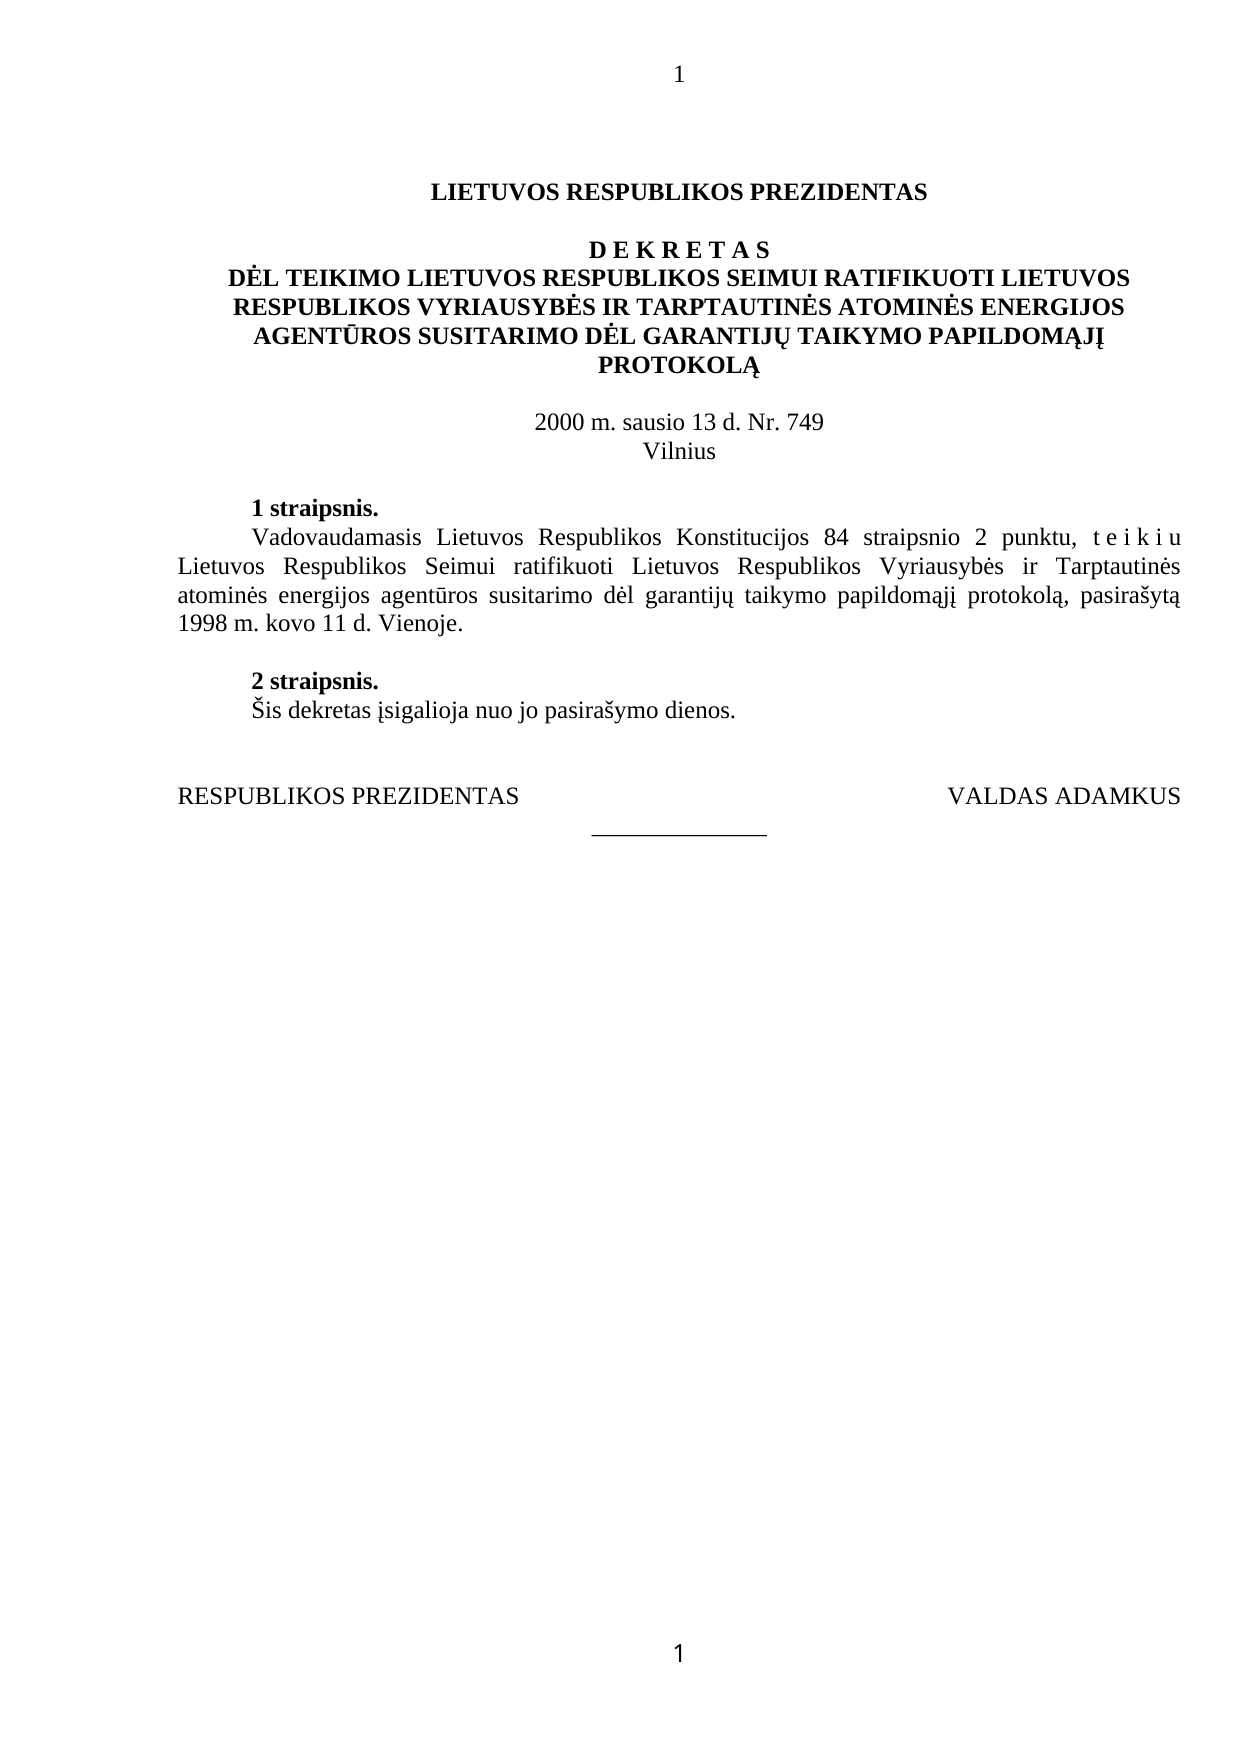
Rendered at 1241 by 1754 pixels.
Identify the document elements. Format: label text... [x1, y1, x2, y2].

text DĖL TEIKIMO LIETUVOS RESPUBLIKOS SEIMUI RATIFIKUOTI LIETUVOS RESPUBLIKOS VYRIAUSYBĖS IR TARPTAUTINĖS ATOMINĖS ENERGIJOS AGENTŪROS SUSITARIMO DĖL GARANTIJŲ TAIKYMO PAPILDOMĄJĮ PROTOKOLĄ [177, 263, 1181, 378]
text Vadovaudamasis Lietuvos Respublikos Konstitucijos 84 straipsnio 2 punktu, teikiu Lietuvos Respublikos Seimui ratifikuoti Lietuvos Respublikos Vyriausybės ir Tarptautinės atominės energijos agentūros susitarimo dėl garantijų taikymo papildomąjį protokolą, pasirašytą 1998 m. kovo 11 d. Vienoje. [177, 522, 1181, 637]
text RESPUBLIKOS PREZIDENTAS VALDAS ADAMKUS [177, 781, 1181, 810]
text ______________ [177, 810, 1181, 838]
text Vilnius [177, 436, 1181, 465]
text 1 straipsnis. [177, 493, 1181, 522]
text Šis dekretas įsigalioja nuo jo pasirašymo dienos. [177, 695, 1181, 723]
text 2 straipsnis. [177, 666, 1181, 695]
text D E K R E T A S [177, 235, 1181, 263]
text 2000 m. sausio 13 d. Nr. 749 [177, 407, 1181, 436]
text LIETUVOS RESPUBLIKOS PREZIDENTAS [177, 177, 1181, 206]
